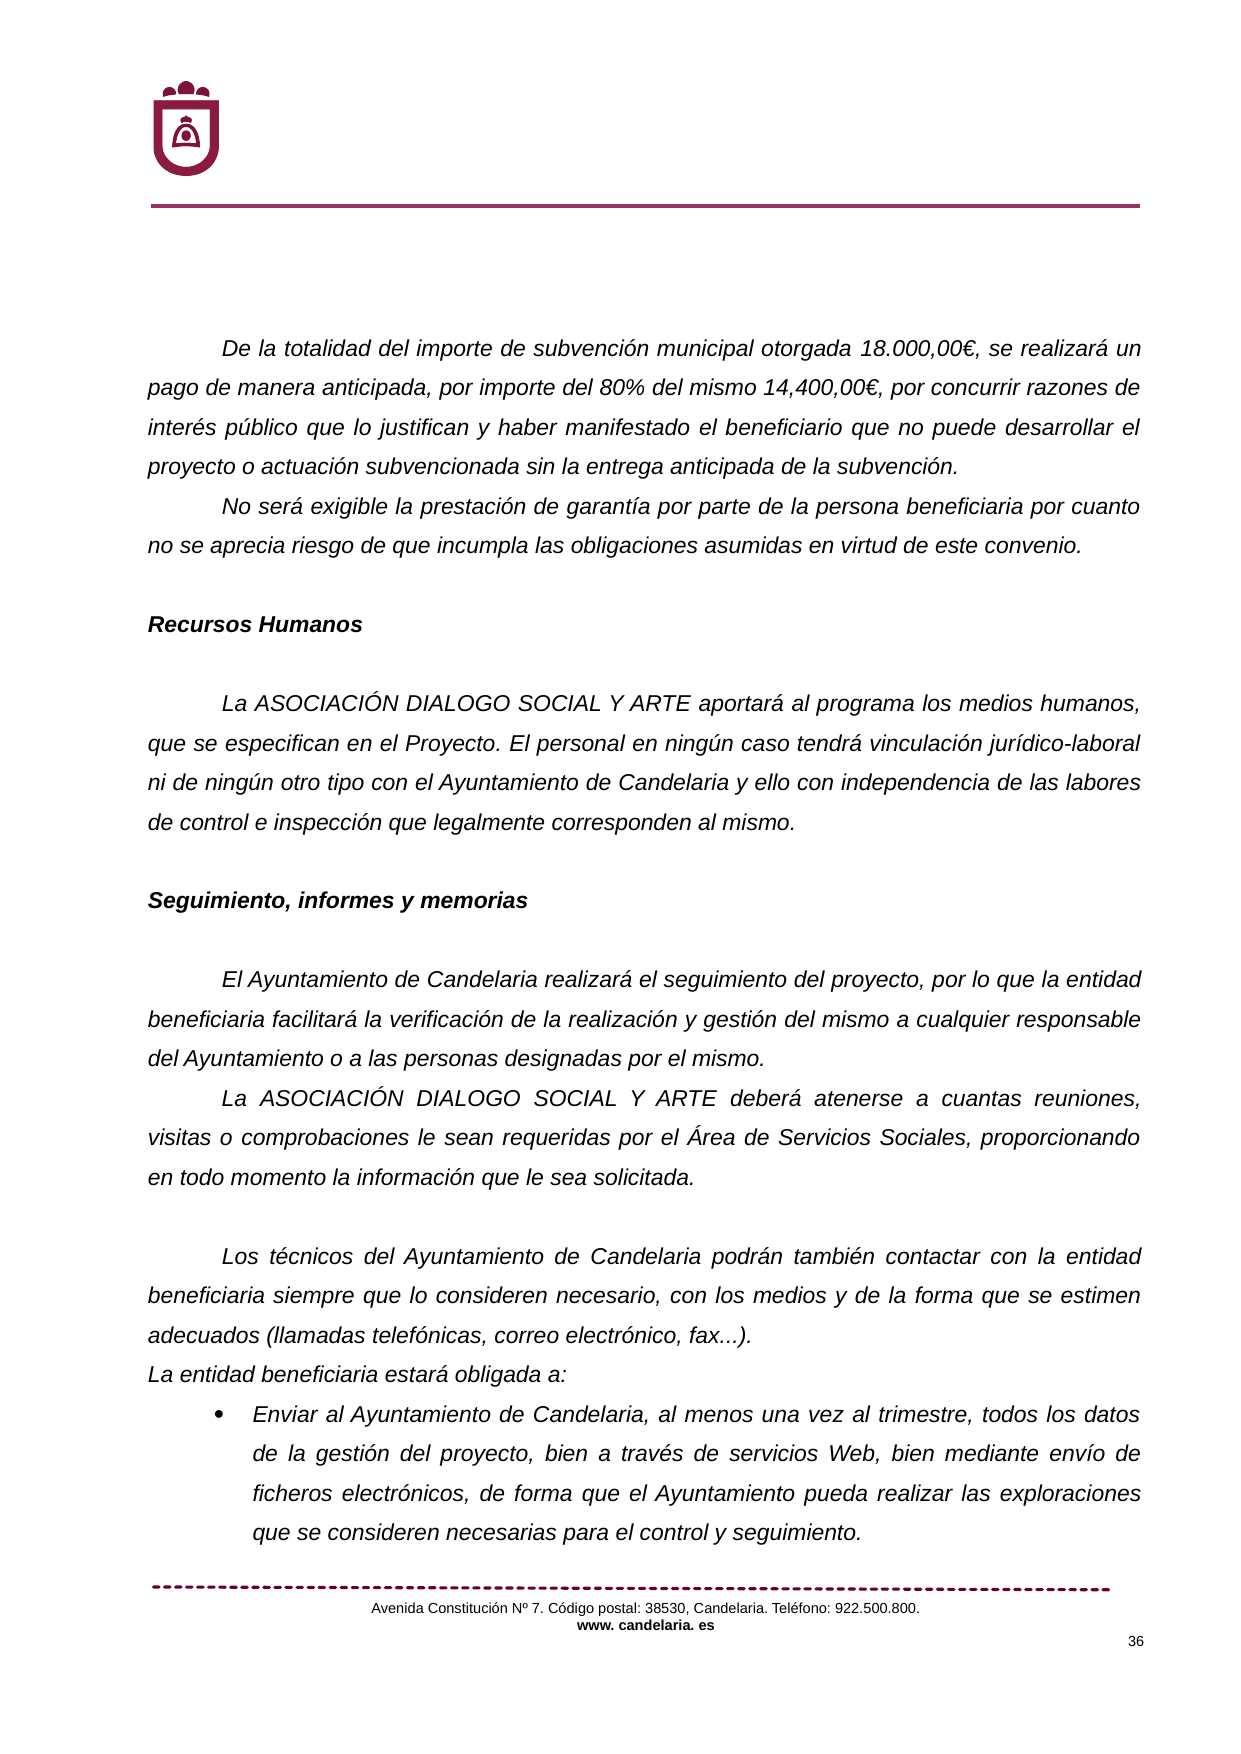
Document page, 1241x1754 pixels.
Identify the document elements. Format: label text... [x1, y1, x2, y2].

text La ASOCIACIÓN DIALOGO SOCIAL Y ARTE deberá atenerse a cuantas reuniones, visitas o comprobaciones le sean requeridas por el Área de Servicios Sociales, proporcionando en todo momento la información que le sea solicitada. [148, 1085, 1144, 1190]
text Recursos Humanos [148, 611, 1144, 637]
text Los técnicos del Ayuntamiento de Candelaria podrán también contactar con la entidad beneficiaria siempre que lo consideren necesario, con los medios y de la forma que se estimen adecuados (llamadas telefónicas, correo electrónico, fax...). [148, 1243, 1144, 1348]
text No será exigible la prestación de garantía por parte de la persona beneficiaria por cuanto no se aprecia riesgo de que incumpla las obligaciones asumidas en virtud de este convenio. [148, 493, 1144, 558]
text El Ayuntamiento de Candelaria realizará el seguimiento del proyecto, por lo que la entidad beneficiaria facilitará la verificación de la realización y gestión del mismo a cualquier responsable del Ayuntamiento o a las personas designadas por el mismo. [148, 966, 1144, 1072]
text La entidad beneficiaria estará obligada a: [148, 1361, 1144, 1388]
list Enviar al Ayuntamiento de Candelaria, al menos una vez al trimestre, todos los datos de la gestión del proyecto, bien a través de servicios Web, bien mediante envío de ficheros electrónicos, de forma que el Ayuntamiento pueda realizar las exploraciones que se consideren necesarias para el control y seguimiento. [215, 1401, 1144, 1546]
text De la totalidad del importe de subvención municipal otorgada 18.000,00€, se realizará un pago de manera anticipada, por importe del 80% del mismo 14,400,00€, por concurrir razones de interés público que lo justifican y haber manifestado el beneficiario que no puede desarrollar el proyecto o actuación subvencionada sin la entrega anticipada de la subvención. [148, 335, 1144, 479]
text Seguimiento, informes y memorias [148, 887, 1144, 914]
text La ASOCIACIÓN DIALOGO SOCIAL Y ARTE aportará al programa los medios humanos, que se especifican en el Proyecto. El personal en ningún caso tendrá vinculación jurídico-laboral ni de ningún otro tipo con el Ayuntamiento de Candelaria y ello con independencia de las labores de control e inspección que legalmente corresponden al mismo. [148, 690, 1144, 835]
